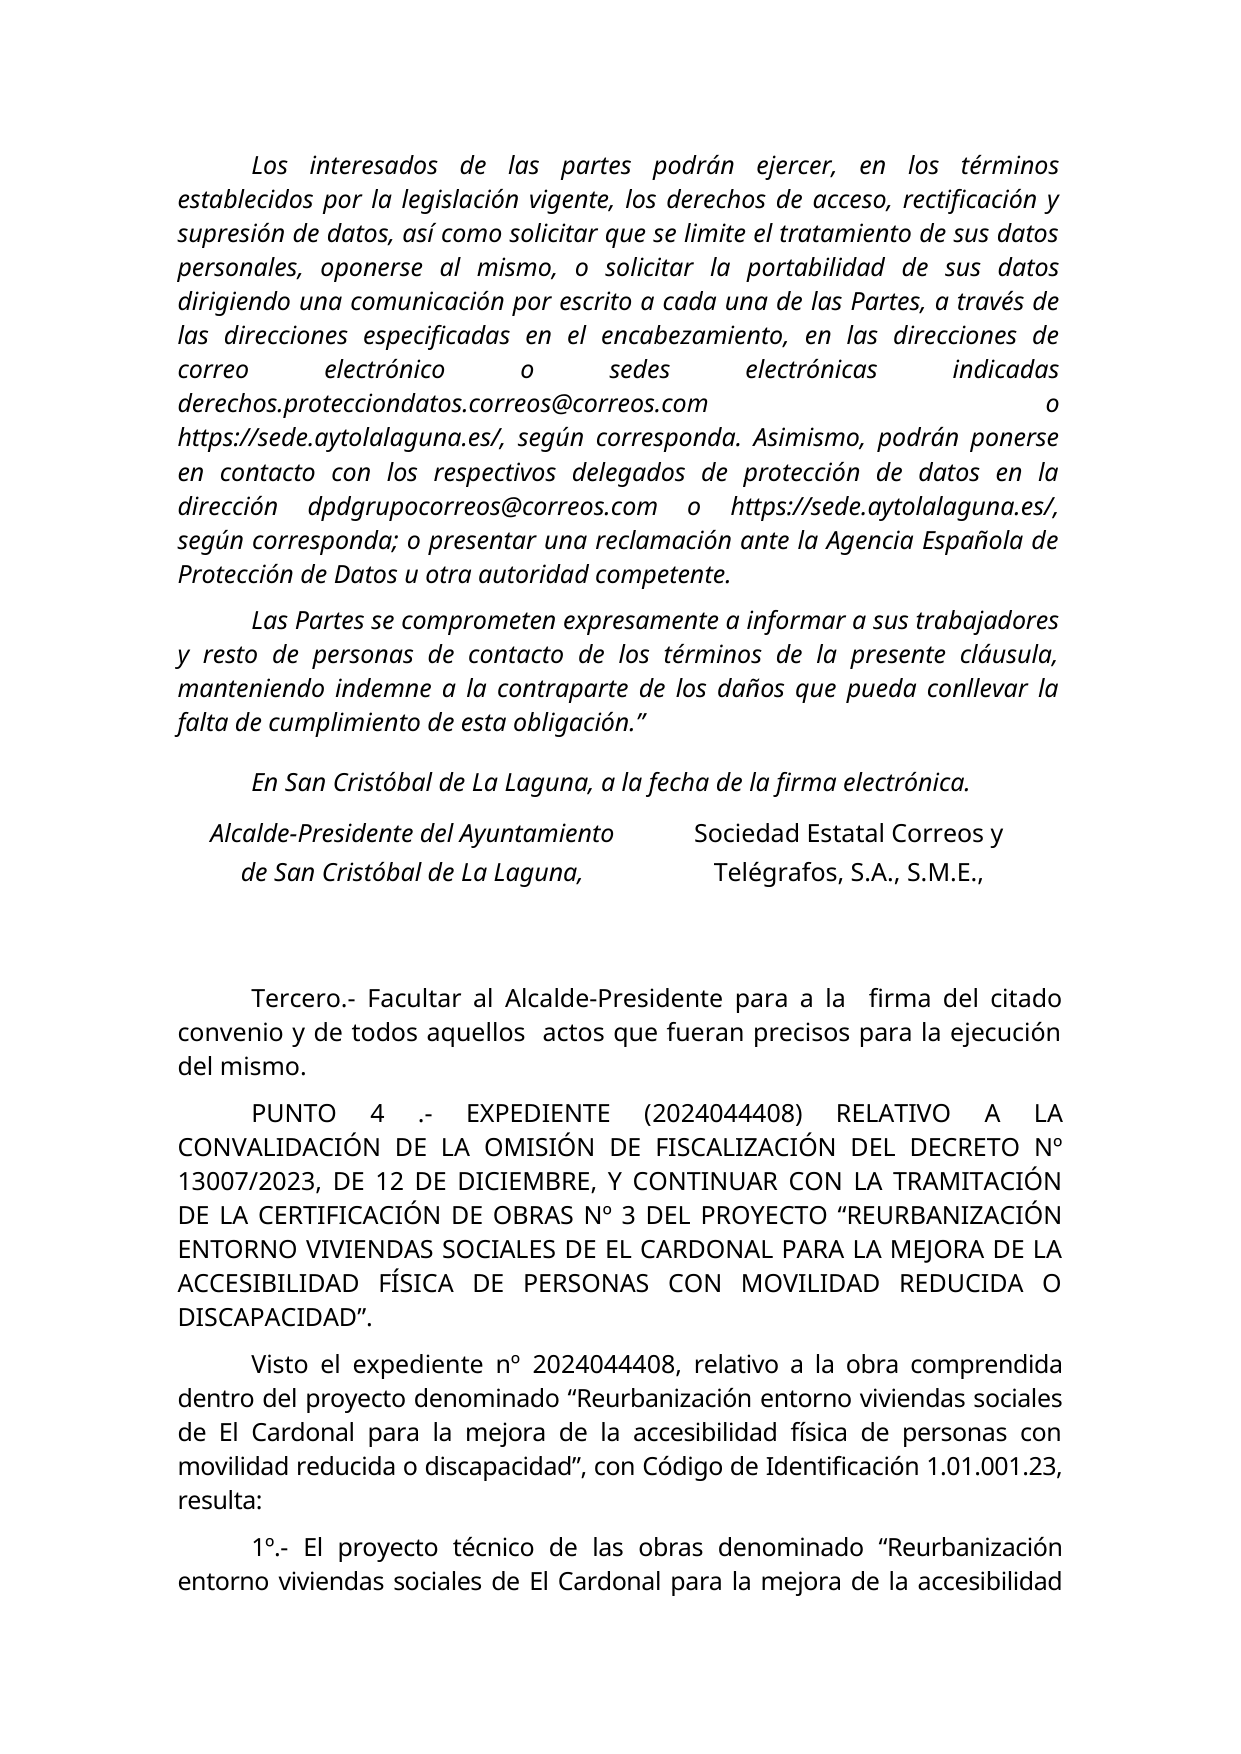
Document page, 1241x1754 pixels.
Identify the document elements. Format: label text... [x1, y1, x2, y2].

text Los interesados de las partes podrán ejercer, en los términos establecidos por la legislación vigente, los derechos de acceso, rectificación y supresión de datos, así como solicitar que se limite el tratamiento de sus datos personales, oponerse al mismo, o solicitar la portabilidad de sus datos dirigiendo una comunicación por escrito a cada una de las Partes, a través de las direcciones especificadas en el encabezamiento, en las direcciones de correo electrónico o sedes electrónicas indicadas derechos.protecciondatos.correos@correos.com o https://sede.aytolalaguna.es/, según corresponda. Asimismo, podrán ponerse en contacto con los respectivos delegados de protección de datos en la dirección dpdgrupocorreos@correos.com o https://sede.aytolalaguna.es/, según corresponda; o presentar una reclamación ante la Agencia Española de Protección de Datos u otra autoridad competente. [177, 148, 1063, 590]
text Las Partes se comprometen expresamente a informar a sus trabajadores y resto de personas de contacto de los términos de la presente cláusula, manteniendo indemne a la contraparte de los daños que pueda conllevar la falta de cumplimiento de esta obligación.” [177, 603, 1063, 739]
text 1º.- El proyecto técnico de las obras denominado “Reurbanización entorno viviendas sociales de El Cardonal para la mejora de la accesibilidad [177, 1529, 1063, 1597]
text En San Cristóbal de La Laguna, a la fecha de la firma electrónica. [177, 764, 1063, 798]
text Tercero.- Facultar al Alcalde-Presidente para a la firma del citado convenio y de todos aquellos actos que fueran precisos para la ejecución del mismo. [177, 981, 1063, 1083]
text Visto el expediente nº 2024044408, relativo a la obra comprendida dentro del proyecto denominado “Reurbanización entorno viviendas sociales de El Cardonal para la mejora de la accesibilidad física de personas con movilidad reducida o discapacidad”, con Código de Identificación 1.01.001.23, resulta: [177, 1347, 1063, 1517]
text PUNTO 4 .- EXPEDIENTE (2024044408) RELATIVO A LA CONVALIDACIÓN DE LA OMISIÓN DE FISCALIZACIÓN DEL DECRETO Nº 13007/2023, DE 12 DE DICIEMBRE, Y CONTINUAR CON LA TRAMITACIÓN DE LA CERTIFICACIÓN DE OBRAS Nº 3 DEL PROYECTO “REURBANIZACIÓN ENTORNO VIVIENDAS SOCIALES DE EL CARDONAL PARA LA MEJORA DE LA ACCESIBILIDAD FÍSICA DE PERSONAS CON MOVILIDAD REDUCIDA O DISCAPACIDAD”. [177, 1096, 1063, 1334]
table_header Sociedad Estatal Correos y Telégrafos, S.A., S.M.E., [642, 803, 1055, 945]
table_header Alcalde-Presidente del Ayuntamiento de San Cristóbal de La Laguna, [185, 803, 642, 945]
